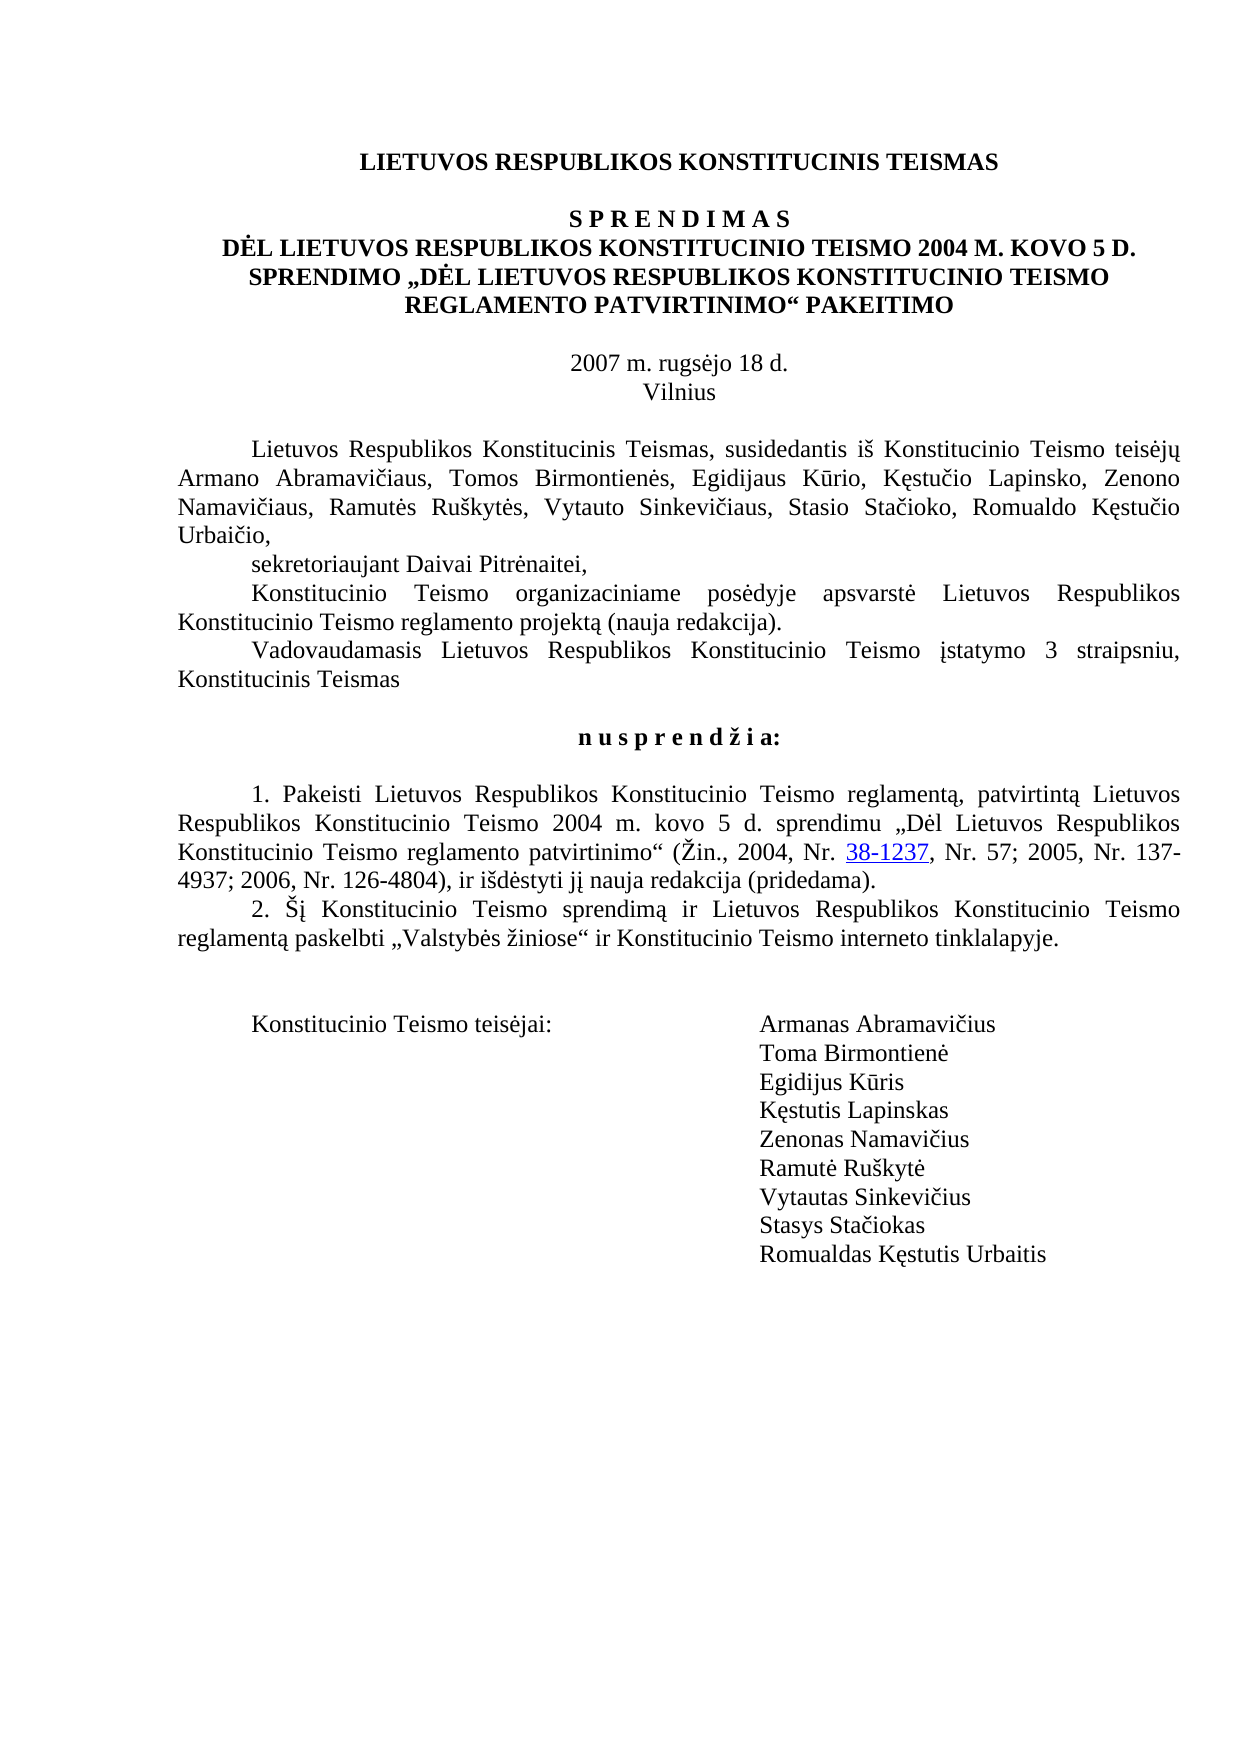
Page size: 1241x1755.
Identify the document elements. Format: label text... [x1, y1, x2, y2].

text Vilnius [177, 377, 1181, 406]
text LIETUVOS RESPUBLIKOS KONSTITUCINIS TEISMAS [177, 147, 1181, 176]
text S P R E N D I M A S [177, 204, 1181, 233]
text Ramutė Ruškytė [177, 1153, 1181, 1182]
text 2007 m. rugsėjo 18 d. [177, 348, 1181, 377]
text Konstitucinio Teismo teisėjai: Armanas Abramavičius [177, 1009, 1181, 1038]
text Romualdas Kęstutis Urbaitis [177, 1239, 1181, 1268]
text Vadovaudamasis Lietuvos Respublikos Konstitucinio Teismo įstatymo 3 straipsniu, Konstitucinis Teismas [177, 636, 1181, 693]
text Kęstutis Lapinskas [177, 1096, 1181, 1124]
text Zenonas Namavičius [177, 1124, 1181, 1153]
text Lietuvos Respublikos Konstitucinis Teismas, susidedantis iš Konstitucinio Teismo teisėjų Armano Abramavičiaus, Tomos Birmontienės, Egidijaus Kūrio, Kęstučio Lapinsko, Zenono Namavičiaus, Ramutės Ruškytės, Vytauto Sinkevičiaus, Stasio Stačioko, Romualdo Kęstučio Urbaičio, [177, 434, 1181, 549]
text Konstitucinio Teismo organizaciniame posėdyje apsvarstė Lietuvos Respublikos Konstitucinio Teismo reglamento projektą (nauja redakcija). [177, 578, 1181, 636]
text sekretoriaujant Daivai Pitrėnaitei, [177, 549, 1181, 578]
text Vytautas Sinkevičius [177, 1182, 1181, 1211]
text Stasys Stačiokas [177, 1211, 1181, 1239]
text 2. Šį Konstitucinio Teismo sprendimą ir Lietuvos Respublikos Konstitucinio Teismo reglamentą paskelbti „Valstybės žiniose“ ir Konstitucinio Teismo interneto tinklalapyje. [177, 894, 1181, 952]
text 1. Pakeisti Lietuvos Respublikos Konstitucinio Teismo reglamentą, patvirtintą Lietuvos Respublikos Konstitucinio Teismo 2004 m. kovo 5 d. sprendimu „Dėl Lietuvos Respublikos Konstitucinio Teismo reglamento patvirtinimo“ (Žin., 2004, Nr. 38-1237, Nr. 57; 2005, Nr. 137-4937; 2006, Nr. 126-4804), ir išdėstyti jį nauja redakcija (pridedama). [177, 779, 1181, 894]
text Egidijus Kūris [177, 1067, 1181, 1096]
text nusprendžia: [177, 722, 1181, 751]
text DĖL LIETUVOS RESPUBLIKOS KONSTITUCINIO TEISMO 2004 M. KOVO 5 D. SPRENDIMO „DĖL LIETUVOS RESPUBLIKOS KONSTITUCINIO TEISMO REGLAMENTO PATVIRTINIMO“ PAKEITIMO [177, 233, 1181, 319]
text Toma Birmontienė [177, 1038, 1181, 1067]
